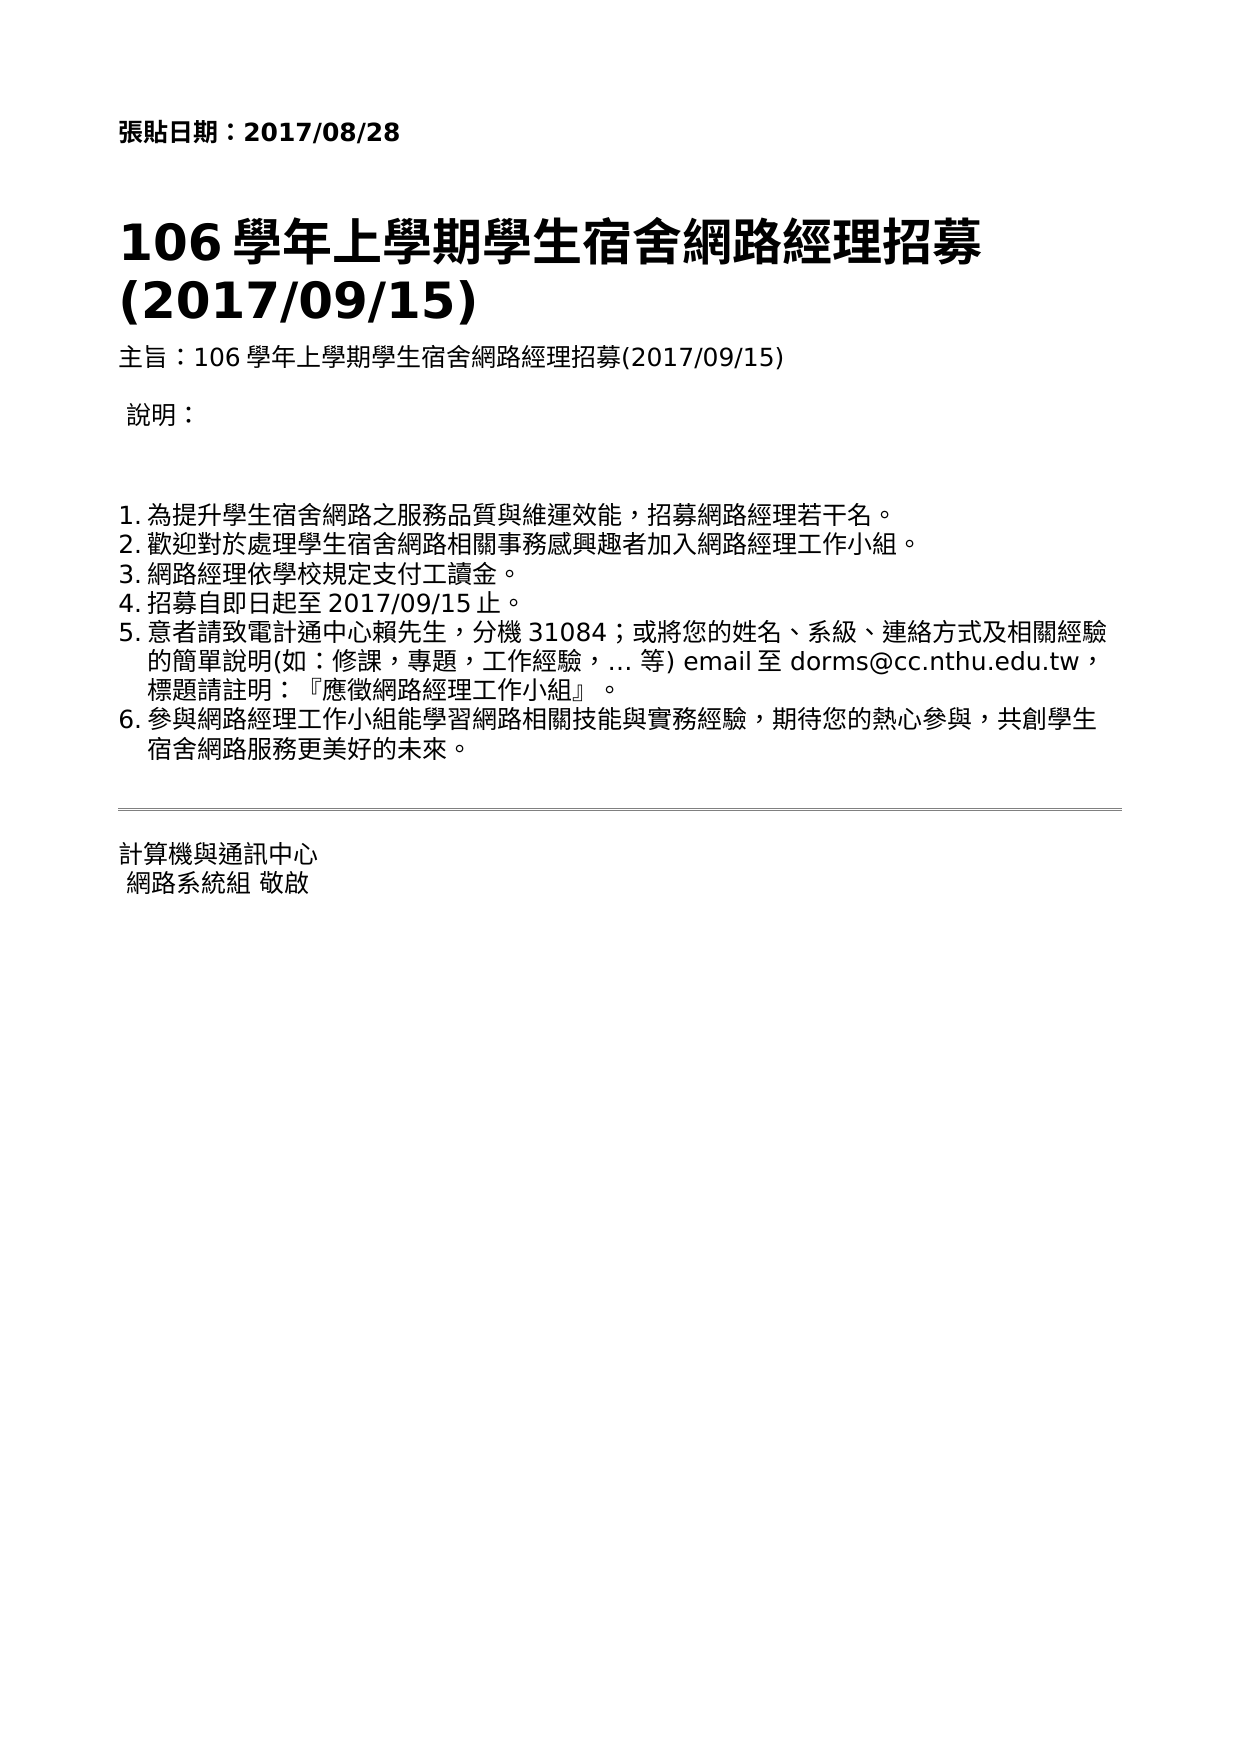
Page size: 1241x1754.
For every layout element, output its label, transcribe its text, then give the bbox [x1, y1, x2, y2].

list 歡迎對於處理學生宿舍網路相關事務感興趣者加入網路經理工作小組。 [118, 531, 1122, 560]
text 主旨：106學年上學期學生宿舍網路經理招募(2017/09/15) 說明： [118, 343, 1122, 459]
text 計算機與通訊中心 網路系統組 敬啟 [118, 840, 1122, 898]
subtitle 106學年上學期學生宿舍網路經理招募(2017/09/15) [118, 214, 1122, 330]
list 意者請致電計通中心賴先生，分機31084；或將您的姓名、系級、連絡方式及相關經驗的簡單說明(如：修課，專題，工作經驗，… 等) email至 dorms@cc.nthu.edu.tw，標題請註明：『應徵網路經理工作小組』。 [118, 618, 1122, 706]
list 網路經理依學校規定支付工讀金。 [118, 560, 1122, 589]
list 參與網路經理工作小組能學習網路相關技能與實務經驗，期待您的熱心參與，共創學生宿舍網路服務更美好的未來。 [118, 706, 1122, 764]
list 招募自即日起至2017/09/15止。 [118, 589, 1122, 618]
list 為提升學生宿舍網路之服務品質與維運效能，招募網路經理若干名。 [118, 502, 1122, 531]
text 張貼日期：2017/08/28 [118, 118, 1122, 176]
